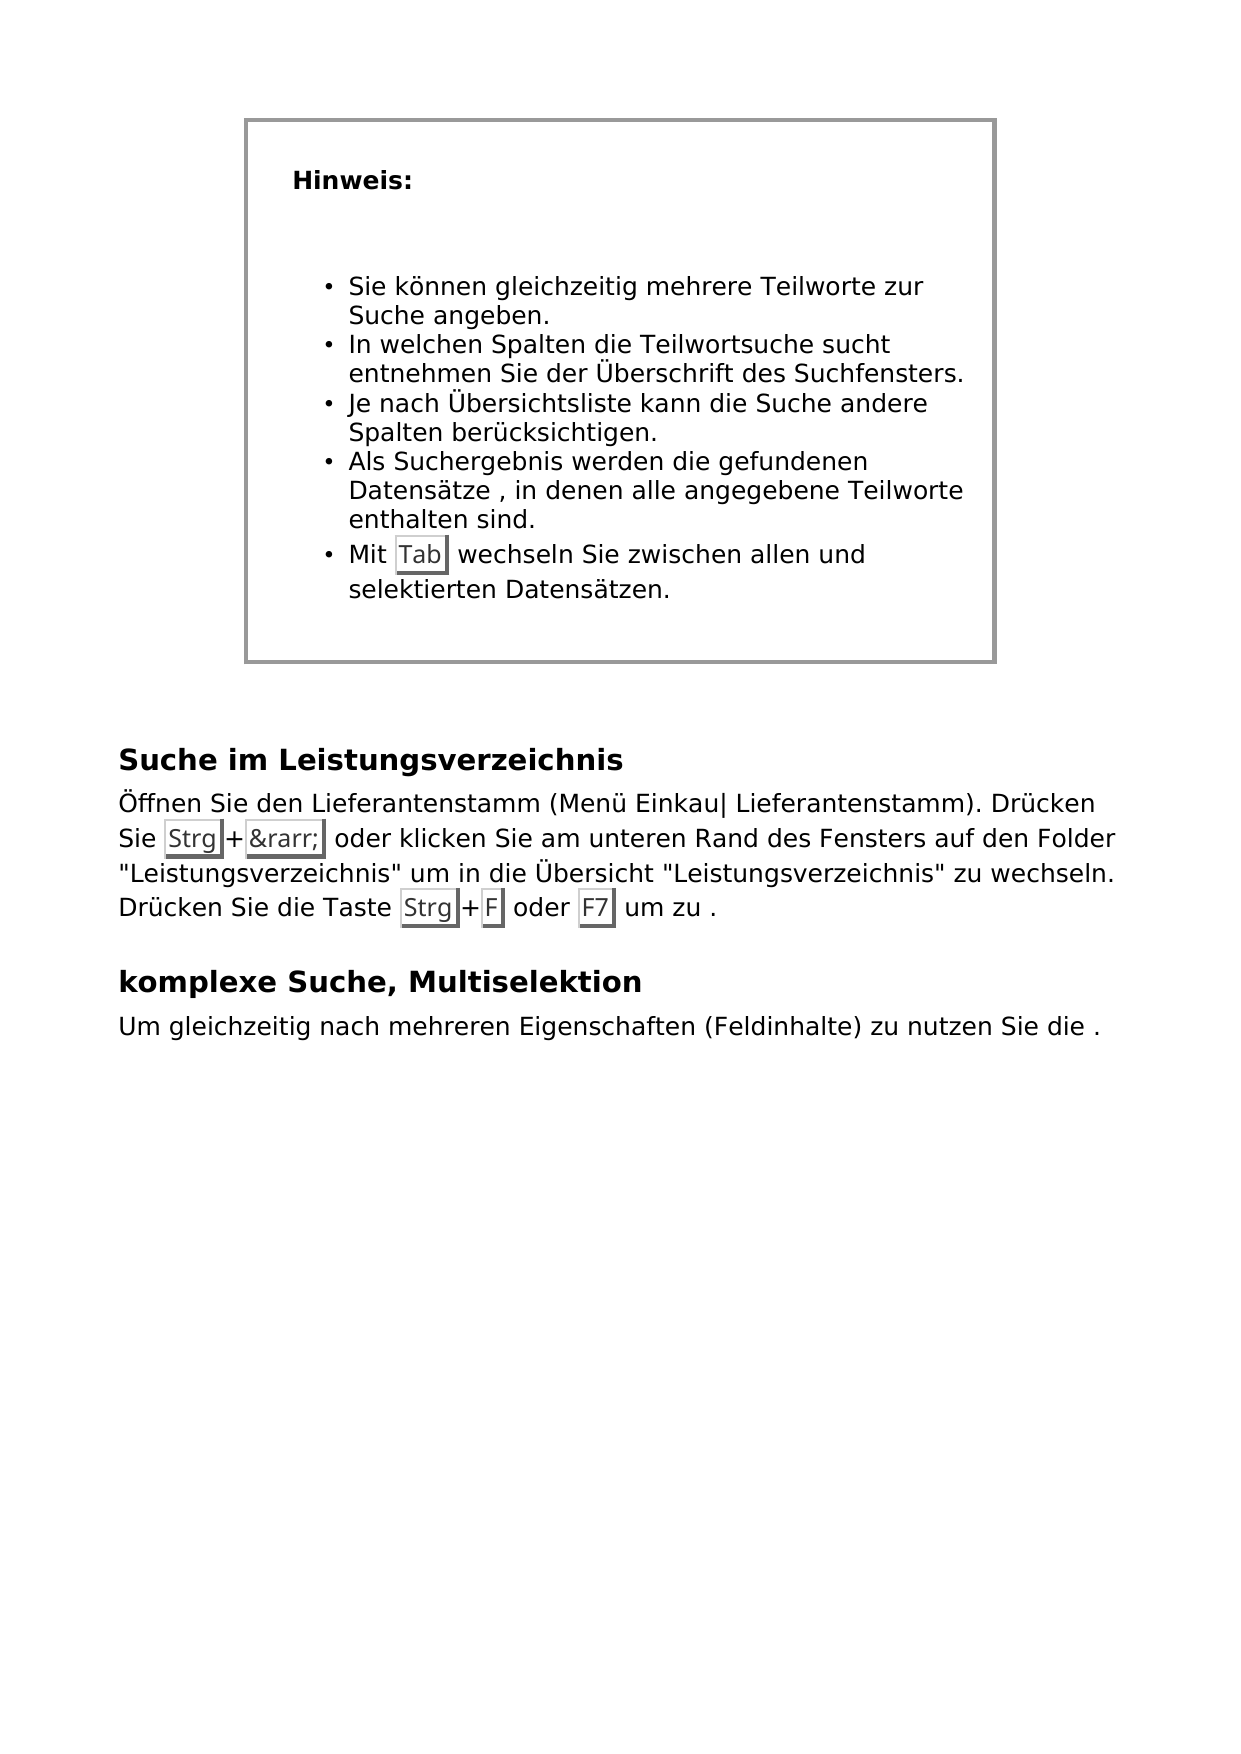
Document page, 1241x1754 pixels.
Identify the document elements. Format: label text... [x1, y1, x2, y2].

subtitle Suche im Leistungsverzeichnis [118, 743, 1122, 777]
table_header Hinweis: Sie können gleichzeitig mehrere Teilworte zur Suche angeben. In welchen Spalten die Teilwortsuche sucht entnehmen Sie der Überschrift des Suchfensters. Je nach Übersichtsliste kann die Suche andere Spalten berücksichtigen. Als Suchergebnis werden die gefundenen Datensätze , in denen alle angegebene Teilworte enthalten sind. Mit Tab wechseln Sie zwischen allen und selektierten Datensätzen. [257, 131, 983, 651]
subtitle komplexe Suche, Multiselektion [118, 966, 1122, 1000]
text Öffnen Sie den Lieferantenstamm (Menü Einkau| Lieferantenstamm). Drücken Sie Strg+&rarr; oder klicken Sie am unteren Rand des Fensters auf den Folder "Leistungsverzeichnis" um in die Übersicht "Leistungsverzeichnis" zu wechseln. Drücken Sie die Taste Strg+F oder F7 um zu . [118, 789, 1122, 928]
text Um gleichzeitig nach mehreren Eigenschaften (Feldinhalte) zu nutzen Sie die . [118, 1012, 1122, 1041]
